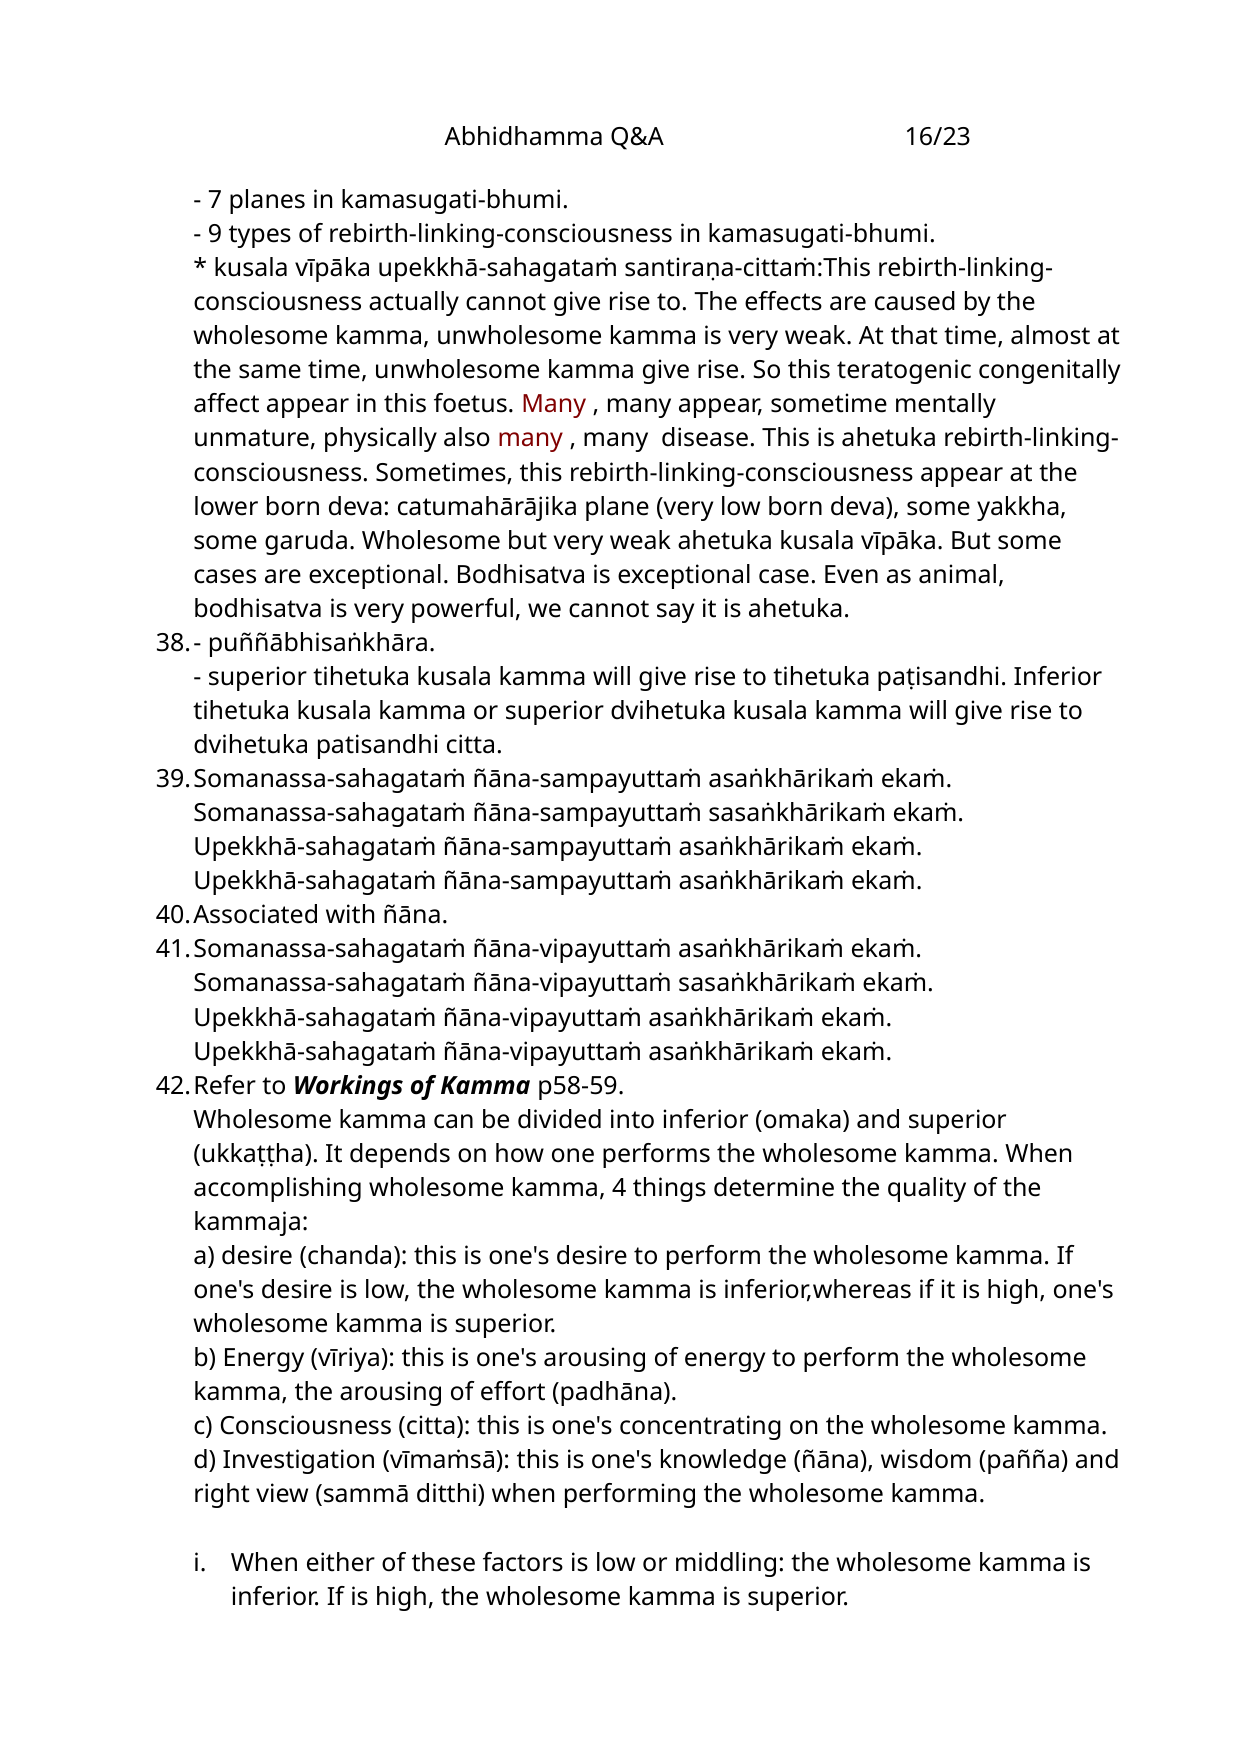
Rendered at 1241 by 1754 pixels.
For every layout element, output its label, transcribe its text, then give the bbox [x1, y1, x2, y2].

list Somanassa-sahagataṁ ñāna-vipayuttaṁ sasaṅkhārikaṁ ekaṁ. [156, 965, 1122, 999]
list - 7 planes in kamasugati-bhumi. [156, 182, 1122, 216]
list - superior tihetuka kusala kamma will give rise to tihetuka paṭisandhi. Inferior tihetuka kusala kamma or superior dvihetuka kusala kamma will give rise to dvihetuka patisandhi citta. [156, 658, 1122, 761]
list - 9 types of rebirth-linking-consciousness in kamasugati-bhumi. [156, 216, 1122, 250]
list Associated with ñāna. [156, 897, 1122, 931]
list b) Energy (vīriya): this is one's arousing of energy to perform the wholesome kamma, the arousing of effort (padhāna). [156, 1340, 1122, 1408]
list Somanassa-sahagataṁ ñāna-vipayuttaṁ asaṅkhārikaṁ ekaṁ. [156, 931, 1122, 965]
list d) Investigation (vīmaṁsā): this is one's knowledge (ñāna), wisdom (pañña) and right view (sammā ditthi) when performing the wholesome kamma. [156, 1442, 1122, 1510]
list Wholesome kamma can be divided into inferior (omaka) and superior (ukkaṭṭha). It depends on how one performs the wholesome kamma. When accomplishing wholesome kamma, 4 things determine the quality of the kammaja: [156, 1101, 1122, 1238]
list Upekkhā-sahagataṁ ñāna-sampayuttaṁ asaṅkhārikaṁ ekaṁ. [156, 829, 1122, 863]
list Somanassa-sahagataṁ ñāna-sampayuttaṁ sasaṅkhārikaṁ ekaṁ. [156, 795, 1122, 829]
list * kusala vīpāka upekkhā-sahagataṁ santiraṇa-cittaṁ:This rebirth-linking-consciousness actually cannot give rise to. The effects are caused by the wholesome kamma, unwholesome kamma is very weak. At that time, almost at the same time, unwholesome kamma give rise. So this teratogenic congenitally affect appear in this foetus. Many , many appear, sometime mentally unmature, physically also many , many disease. This is ahetuka rebirth-linking-consciousness. Sometimes, this rebirth-linking-consciousness appear at the lower born deva: catumahārājika plane (very low born deva), some yakkha, some garuda. Wholesome but very weak ahetuka kusala vīpāka. But some cases are exceptional. Bodhisatva is exceptional case. Even as animal, bodhisatva is very powerful, we cannot say it is ahetuka. [156, 250, 1122, 624]
list Upekkhā-sahagataṁ ñāna-vipayuttaṁ asaṅkhārikaṁ ekaṁ. [156, 999, 1122, 1033]
list Upekkhā-sahagataṁ ñāna-sampayuttaṁ asaṅkhārikaṁ ekaṁ. [156, 863, 1122, 897]
list Somanassa-sahagataṁ ñāna-sampayuttaṁ asaṅkhārikaṁ ekaṁ. [156, 761, 1122, 795]
list Upekkhā-sahagataṁ ñāna-vipayuttaṁ asaṅkhārikaṁ ekaṁ. [156, 1033, 1122, 1067]
list c) Consciousness (citta): this is one's concentrating on the wholesome kamma. [156, 1408, 1122, 1442]
list a) desire (chanda): this is one's desire to perform the wholesome kamma. If one's desire is low, the wholesome kamma is inferior,whereas if it is high, one's wholesome kamma is superior. [156, 1238, 1122, 1340]
list When either of these factors is low or middling: the wholesome kamma is inferior. If is high, the wholesome kamma is superior. [193, 1544, 1122, 1612]
list Refer to Workings of Kamma p58-59. [156, 1067, 1122, 1101]
list - puññābhisaṅkhāra. [156, 624, 1122, 658]
